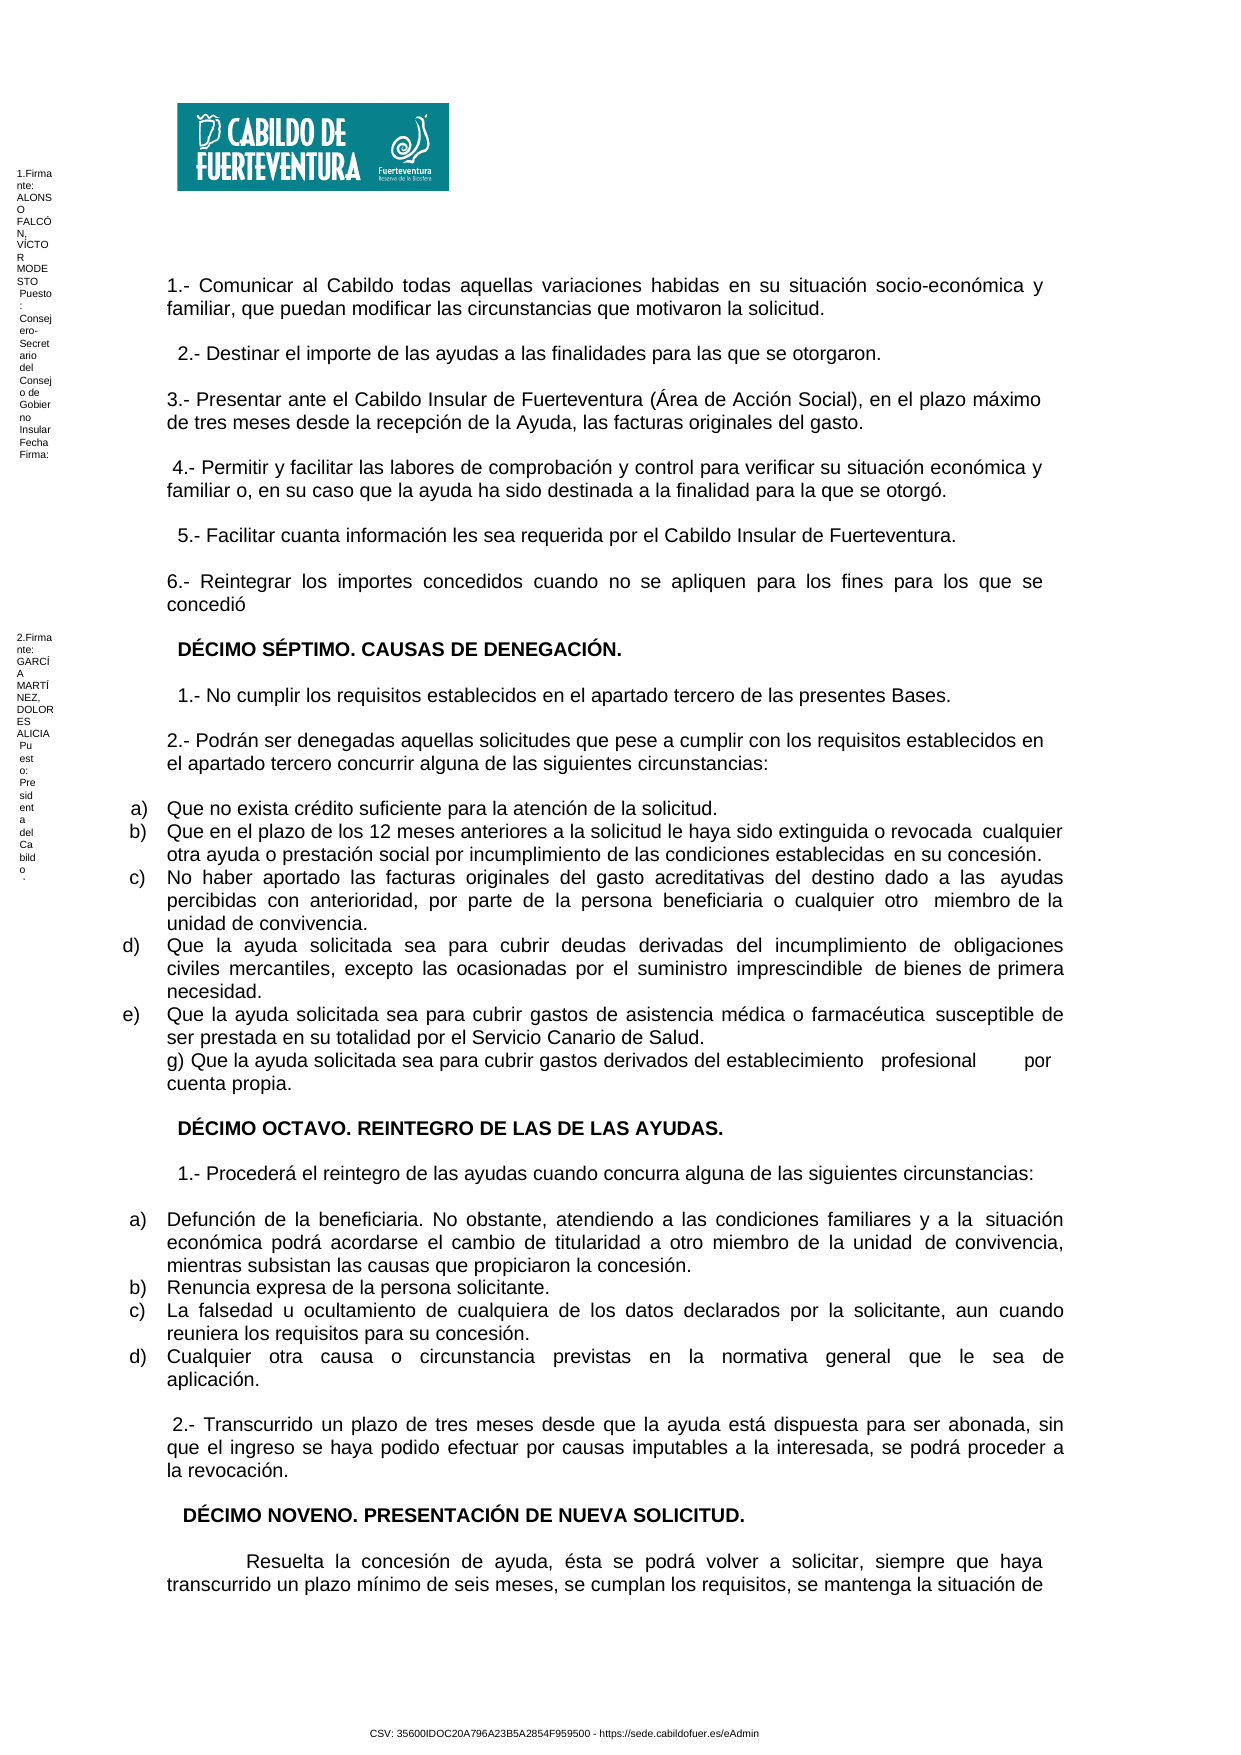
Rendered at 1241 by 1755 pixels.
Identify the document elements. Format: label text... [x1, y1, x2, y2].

list Renuncia expresa de la persona solicitante. [129, 1276, 1241, 1299]
text 2.- Transcurrido un plazo de tres meses desde que la ayuda está dispuesta para ser abonada, sin que el ingreso se haya podido efectuar por causas imputables a la interesada, se podrá proceder a la revocación. [167, 1413, 1064, 1481]
text 1.- Procederá el reintegro de las ayudas cuando concurra alguna de las siguientes circunstancias: [177, 1162, 1241, 1185]
text 1.- Comunicar al Cabildo todas aquellas variaciones habidas en su situación socio-económica y familiar, que puedan modificar las circunstancias que motivaron la solicitud. [167, 274, 1064, 319]
list Que la ayuda solicitada sea para cubrir gastos de asistencia médica o farmacéutica susceptible de ser prestada en su totalidad por el Servicio Canario de Salud. [122, 1003, 1064, 1048]
list La falsedad u ocultamiento de cualquiera de los datos declarados por la solicitante, aun cuando reuniera los requisitos para su concesión. [129, 1299, 1064, 1344]
list Cualquier otra causa o circunstancia previstas en la normativa general que le sea de aplicación. [129, 1344, 1064, 1390]
subtitle DÉCIMO NOVENO. PRESENTACIÓN DE NUEVA SOLICITUD. [183, 1504, 1241, 1527]
text Puesto: Presidenta del Cabildo de Fuerteventura Fecha Firma: 27/05/2025 11:50:28 [19, 740, 36, 879]
list Defunción de la beneficiaria. No obstante, atendiendo a las condiciones familiares y a la situación económica podrá acordarse el cambio de titularidad a otro miembro de la unidad de convivencia, mientras subsistan las causas que propiciaron la concesión. [129, 1208, 1064, 1276]
list Que la ayuda solicitada sea para cubrir deudas derivadas del incumplimiento de obligaciones civiles mercantiles, excepto las ocasionadas por el suministro imprescindible de bienes de primera necesidad. [122, 934, 1064, 1003]
text 4.- Permitir y facilitar las labores de comprobación y control para verificar su situación económica y familiar o, en su caso que la ayuda ha sido destinada a la finalidad para la que se otorgó. [167, 456, 1064, 502]
text Resuelta la concesión de ayuda, ésta se podrá volver a solicitar, siempre que haya transcurrido un plazo mínimo de seis meses, se cumplan los requisitos, se mantenga la situación de [167, 1550, 1064, 1595]
text 5.- Facilitar cuanta información les sea requerida por el Cabildo Insular de Fuerteventura. [177, 524, 1241, 547]
text 1.- No cumplir los requisitos establecidos en el apartado tercero de las presentes Bases. [177, 683, 1241, 706]
list Que en el plazo de los 12 meses anteriores a la solicitud le haya sido extinguida o revocada cualquier otra ayuda o prestación social por incumplimiento de las condiciones establecidas en su concesión. [129, 820, 1064, 866]
text 1.Firmante: ALONSO FALCÓN, VÍCTOR MODESTO [17, 167, 54, 287]
text Puesto: Consejero-Secretario del Consejo de Gobierno Insular Fecha Firma: 27/05/2025 11:28:50 [19, 288, 52, 463]
subtitle DÉCIMO OCTAVO. REINTEGRO DE LAS DE LAS AYUDAS. [177, 1117, 1241, 1139]
list Que la ayuda solicitada sea para cubrir gastos derivados del establecimiento profesional por cuenta propia. [167, 1048, 1064, 1094]
list No haber aportado las facturas originales del gasto acreditativas del destino dado a las ayudas percibidas con anterioridad, por parte de la persona beneficiaria o cualquier otro miembro de la unidad de convivencia. [129, 866, 1064, 934]
text 2.- Destinar el importe de las ayudas a las finalidades para las que se otorgaron. [177, 342, 1241, 365]
text 2.Firmante: GARCÍA MARTÍNEZ, DOLORES ALICIA [17, 631, 54, 739]
text 3.- Presentar ante el Cabildo Insular de Fuerteventura (Área de Acción Social), en el plazo máximo de tres meses desde la recepción de la Ayuda, las facturas originales del gasto. [167, 388, 1064, 433]
subtitle DÉCIMO SÉPTIMO. CAUSAS DE DENEGACIÓN. [177, 638, 1241, 661]
text 6.- Reintegrar los importes concedidos cuando no se apliquen para los fines para los que se concedió [167, 570, 1064, 615]
list Que no exista crédito suficiente para la atención de la solicitud. [130, 797, 1241, 820]
text 2.- Podrán ser denegadas aquellas solicitudes que pese a cumplir con los requisitos establecidos en el apartado tercero concurrir alguna de las siguientes circunstancias: [167, 729, 1064, 774]
